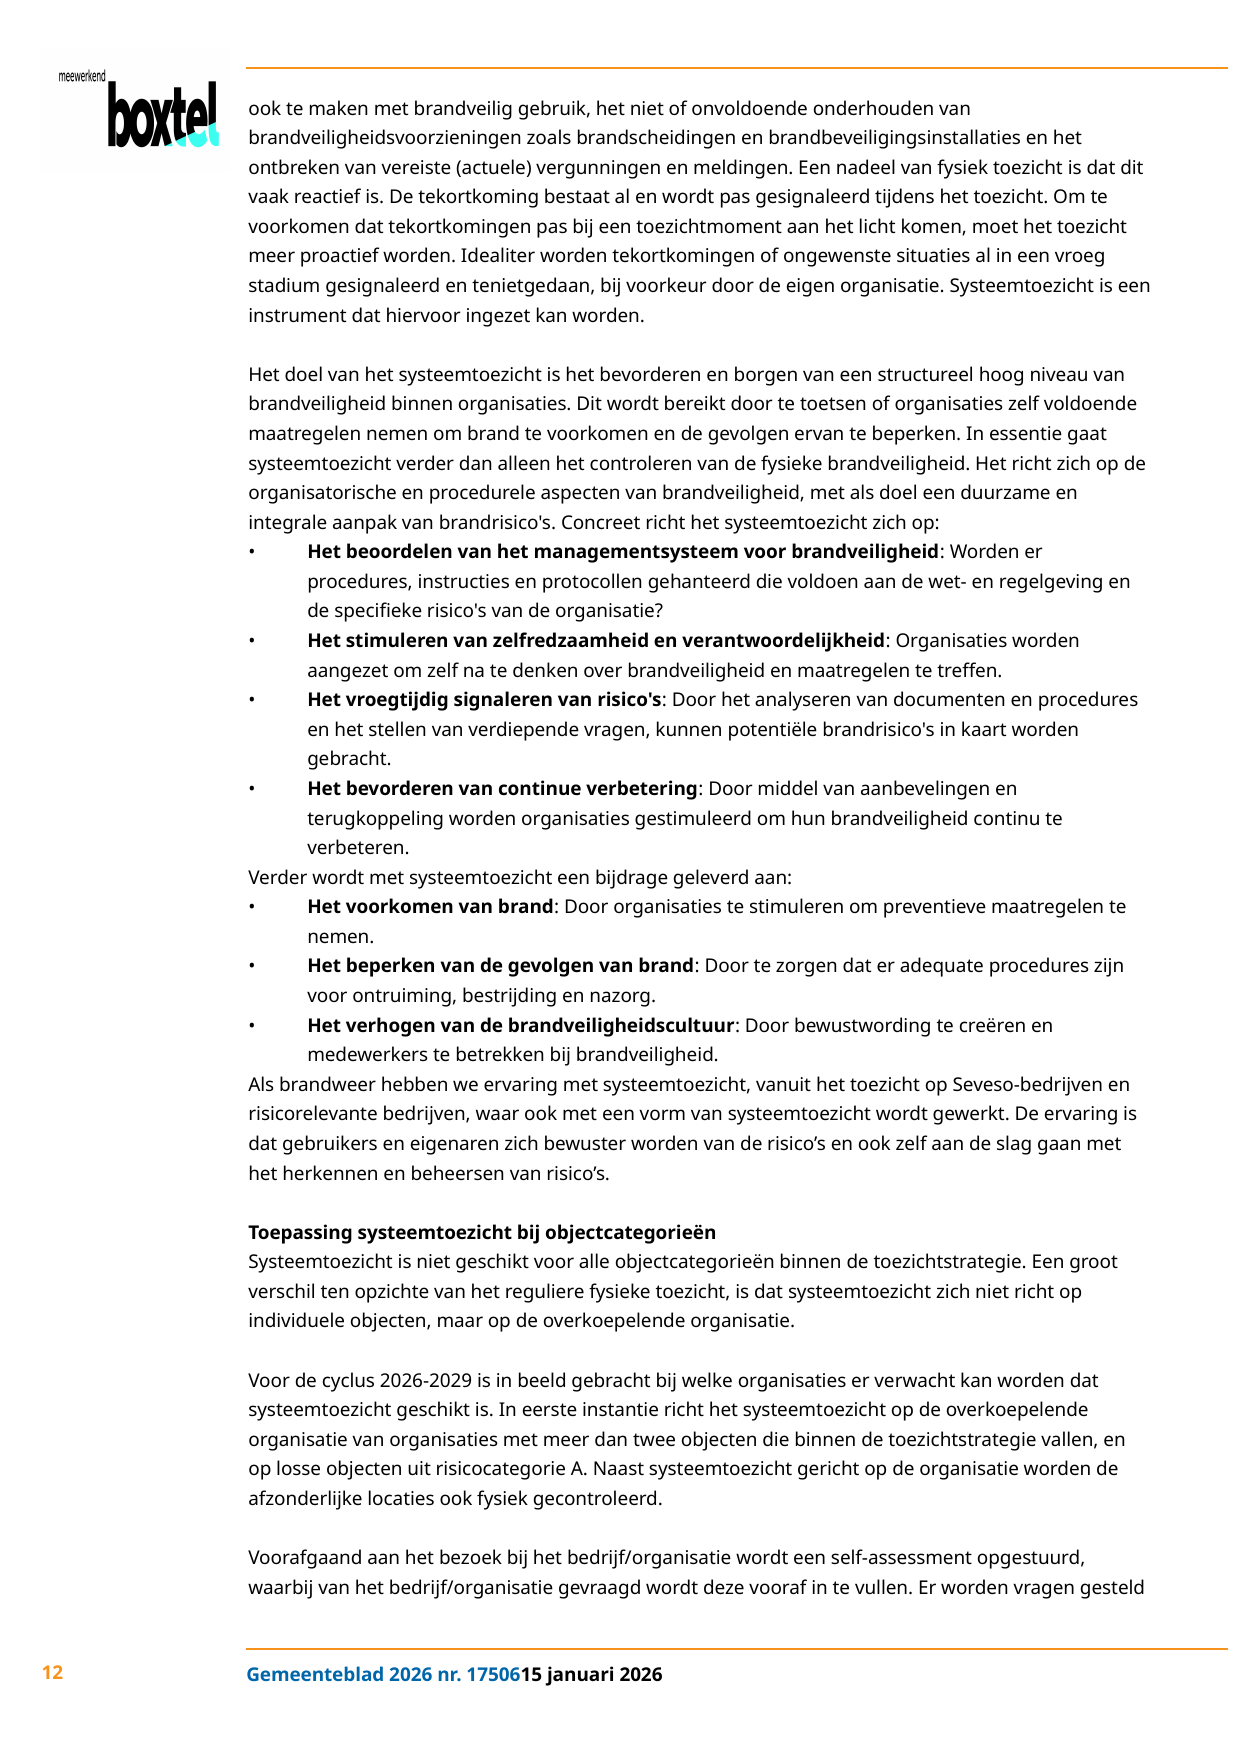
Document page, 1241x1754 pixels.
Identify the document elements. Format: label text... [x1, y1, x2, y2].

text Systeemtoezicht is niet geschikt voor alle objectcategorieën binnen de toezichtstrategie. Een groot verschil ten opzichte van het reguliere fysieke toezicht, is dat systeemtoezicht zich niet richt op individuele objecten, maar op de overkoepelende organisatie. [248, 1248, 1152, 1333]
list Het vroegtijdig signaleren van risico's: Door het analyseren van documenten en procedures en het stellen van verdiepende vragen, kunnen potentiële brandrisico's in kaart worden gebracht. [248, 686, 1152, 771]
list Het bevorderen van continue verbetering: Door middel van aanbevelingen en terugkoppeling worden organisaties gestimuleerd om hun brandveiligheid continu te verbeteren. [248, 775, 1152, 860]
text ook te maken met brandveilig gebruik, het niet of onvoldoende onderhouden van brandveiligheidsvoorzieningen zoals brandscheidingen en brandbeveiligingsinstallaties en het ontbreken van vereiste (actuele) vergunningen en meldingen. Een nadeel van fysiek toezicht is dat dit vaak reactief is. De tekortkoming bestaat al en wordt pas gesignaleerd tijdens het toezicht. Om te voorkomen dat tekortkomingen pas bij een toezichtmoment aan het licht komen, moet het toezicht meer proactief worden. Idealiter worden tekortkomingen of ongewenste situaties al in een vroeg stadium gesignaleerd en tenietgedaan, bij voorkeur door de eigen organisatie. Systeemtoezicht is een instrument dat hiervoor ingezet kan worden. [248, 95, 1152, 328]
text Het doel van het systeemtoezicht is het bevorderen en borgen van een structureel hoog niveau van brandveiligheid binnen organisaties. Dit wordt bereikt door te toetsen of organisaties zelf voldoende maatregelen nemen om brand te voorkomen en de gevolgen ervan te beperken. In essentie gaat systeemtoezicht verder dan alleen het controleren van de fysieke brandveiligheid. Het richt zich op de organisatorische en procedurele aspecten van brandveiligheid, met als doel een duurzame en integrale aanpak van brandrisico's. Concreet richt het systeemtoezicht zich op: [248, 361, 1152, 535]
list Het stimuleren van zelfredzaamheid en verantwoordelijkheid: Organisaties worden aangezet om zelf na te denken over brandveiligheid en maatregelen te treffen. [248, 627, 1152, 683]
text Verder wordt met systeemtoezicht een bijdrage geleverd aan: [248, 864, 1152, 890]
list Het voorkomen van brand: Door organisaties te stimuleren om preventieve maatregelen te nemen. [248, 893, 1152, 949]
list Het beoordelen van het managementsysteem voor brandveiligheid: Worden er procedures, instructies en protocollen gehanteerd die voldoen aan de wet- en regelgeving en de specifieke risico's van de organisatie? [248, 538, 1152, 623]
list Het verhogen van de brandveiligheidscultuur: Door bewustwording te creëren en medewerkers te betrekken bij brandveiligheid. [248, 1012, 1152, 1067]
picture [41, 47, 231, 172]
text Toepassing systeemtoezicht bij objectcategorieën [248, 1219, 1152, 1245]
text Als brandweer hebben we ervaring met systeemtoezicht, vanuit het toezicht op Seveso-bedrijven en risicorelevante bedrijven, waar ook met een vorm van systeemtoezicht wordt gewerkt. De ervaring is dat gebruikers en eigenaren zich bewuster worden van de risico’s en ook zelf aan de slag gaan met het herkennen en beheersen van risico’s. [248, 1071, 1152, 1186]
list Het beperken van de gevolgen van brand: Door te zorgen dat er adequate procedures zijn voor ontruiming, bestrijding en nazorg. [248, 953, 1152, 1008]
text Voor de cyclus 2026-2029 is in beeld gebracht bij welke organisaties er verwacht kan worden dat systeemtoezicht geschikt is. In eerste instantie richt het systeemtoezicht op de overkoepelende organisatie van organisaties met meer dan twee objecten die binnen de toezichtstrategie vallen, en op losse objecten uit risicocategorie A. Naast systeemtoezicht gericht op de organisatie worden de afzonderlijke locaties ook fysiek gecontroleerd. [248, 1367, 1152, 1511]
text Voorafgaand aan het bezoek bij het bedrijf/organisatie wordt een self-assessment opgestuurd, waarbij van het bedrijf/organisatie gevraagd wordt deze vooraf in te vullen. Er worden vragen gesteld [248, 1544, 1152, 1600]
